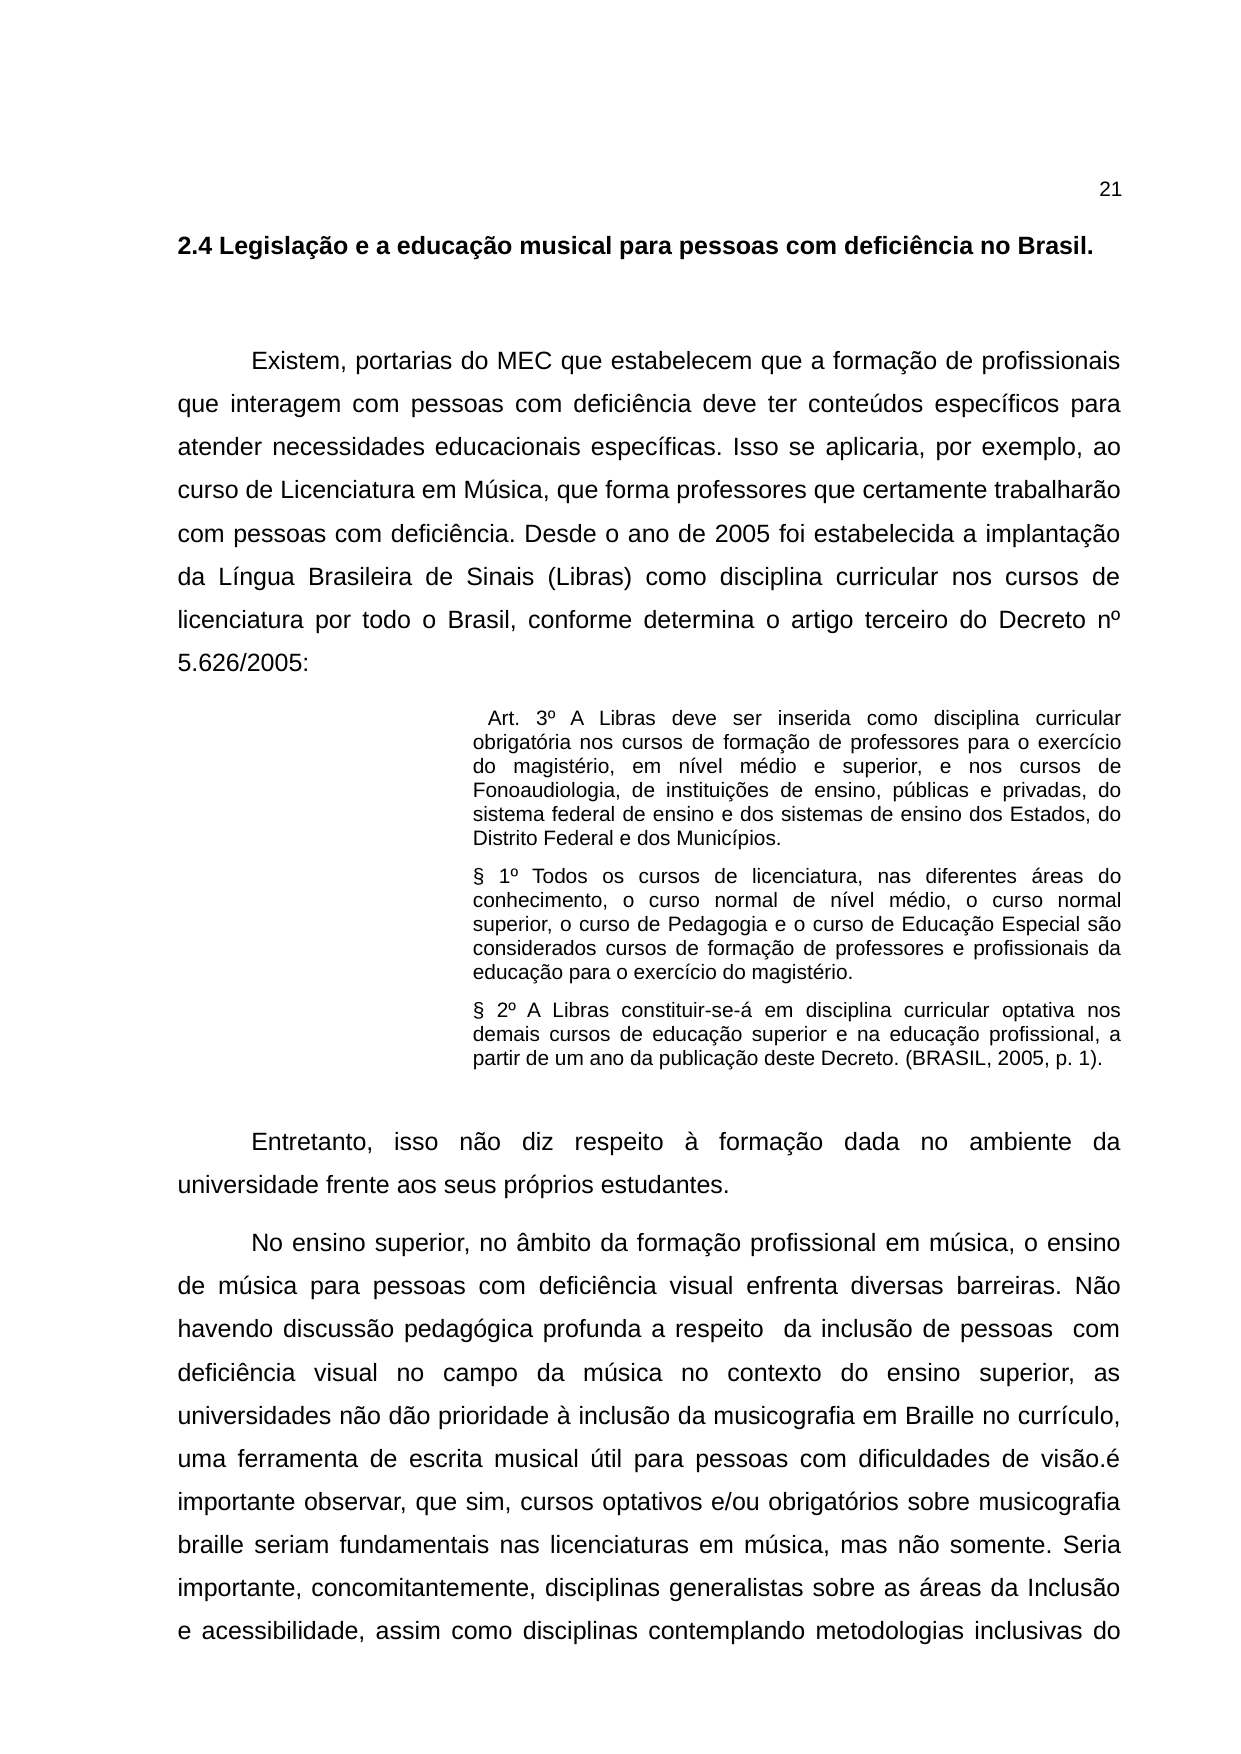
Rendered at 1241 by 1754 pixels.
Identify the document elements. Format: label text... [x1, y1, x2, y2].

text Existem, portarias do MEC que estabelecem que a formação de profissionais que interagem com pessoas com deficiência deve ter conteúdos específicos para atender necessidades educacionais específicas. Isso se aplicaria, por exemplo, ao curso de Licenciatura em Música, que forma professores que certamente trabalharão com pessoas com deficiência. Desde o ano de 2005 foi estabelecida a implantação da Língua Brasileira de Sinais (Libras) como disciplina curricular nos cursos de licenciatura por todo o Brasil, conforme determina o artigo terceiro do Decreto nº 5.626/2005: [177, 346, 1122, 677]
text Entretanto, isso não diz respeito à formação dada no ambiente da universidade frente aos seus próprios estudantes. [177, 1127, 1122, 1199]
text § 2º A Libras constituir-se-á em disciplina curricular optativa nos demais cursos de educação superior e na educação profissional, a partir de um ano da publicação deste Decreto. (BRASIL, 2005, p. 1). [473, 998, 1122, 1070]
text 2.4 Legislação e a educação musical para pessoas com deficiência no Brasil. [177, 231, 1122, 259]
text Art. 3º A Libras deve ser inserida como disciplina curricular obrigatória nos cursos de formação de professores para o exercício do magistério, em nível médio e superior, e nos cursos de Fonoaudiologia, de instituições de ensino, públicas e privadas, do sistema federal de ensino e dos sistemas de ensino dos Estados, do Distrito Federal e dos Municípios. [473, 706, 1122, 849]
text No ensino superior, no âmbito da formação profissional em música, o ensino de música para pessoas com deficiência visual enfrenta diversas barreiras. Não havendo discussão pedagógica profunda a respeito da inclusão de pessoas com deficiência visual no campo da música no contexto do ensino superior, as universidades não dão prioridade à inclusão da musicografia em Braille no currículo, uma ferramenta de escrita musical útil para pessoas com dificuldades de visão.é importante observar, que sim, cursos optativos e/ou obrigatórios sobre musicografia braille seriam fundamentais nas licenciaturas em música, mas não somente. Seria importante, concomitantemente, disciplinas generalistas sobre as áreas da Inclusão e acessibilidade, assim como disciplinas contemplando metodologias inclusivas do [177, 1228, 1122, 1645]
text § 1º Todos os cursos de licenciatura, nas diferentes áreas do conhecimento, o curso normal de nível médio, o curso normal superior, o curso de Pedagogia e o curso de Educação Especial são considerados cursos de formação de professores e profissionais da educação para o exercício do magistério. [473, 864, 1122, 984]
